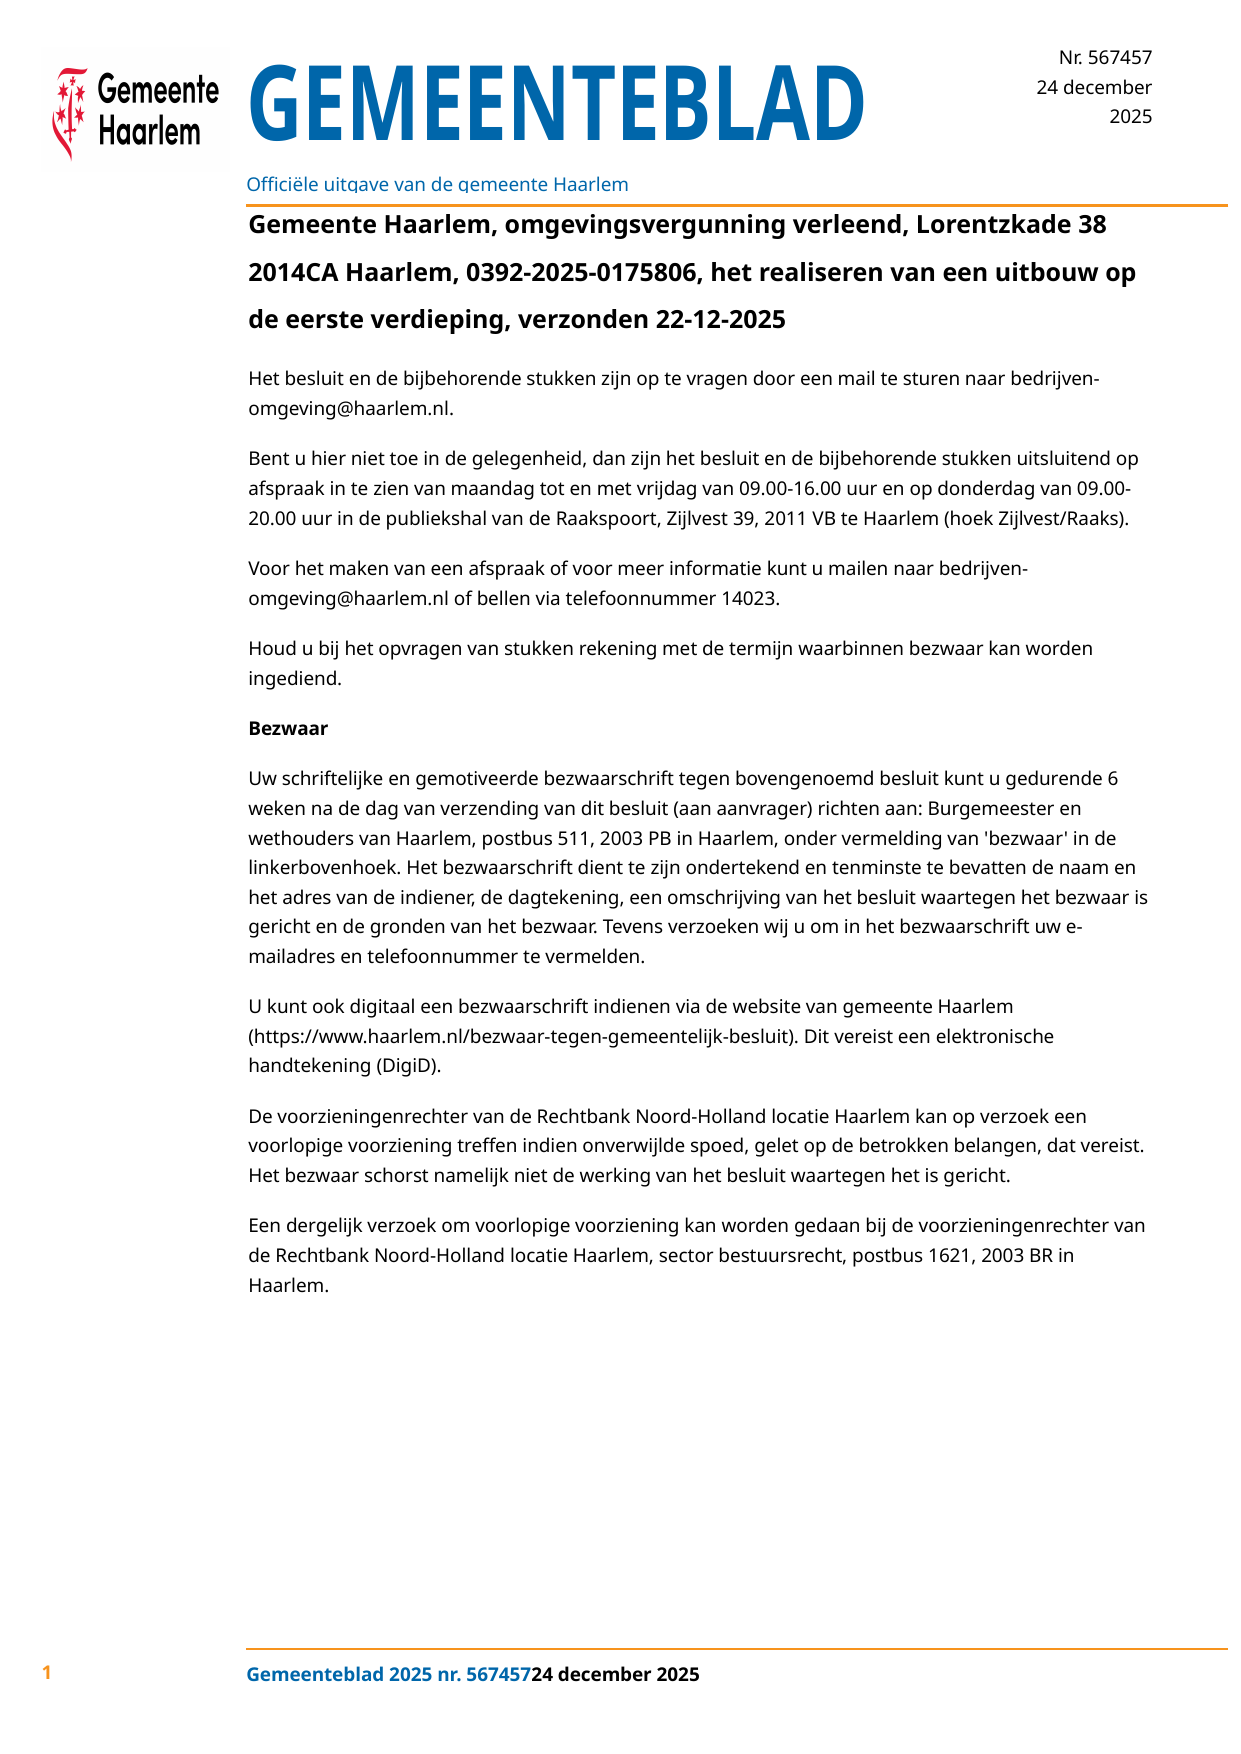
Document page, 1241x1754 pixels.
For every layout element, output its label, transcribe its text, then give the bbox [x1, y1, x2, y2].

text Uw schriftelijke en gemotiveerde bezwaarschrift tegen bovengenoemd besluit kunt u gedurende 6 weken na de dag van verzending van dit besluit (aan aanvrager) richten aan: Burgemeester en wethouders van Haarlem, postbus 511, 2003 PB in Haarlem, onder vermelding van 'bezwaar' in de linkerbovenhoek. Het bezwaarschrift dient te zijn ondertekend en tenminste te bevatten de naam en het adres van de indiener, de dagtekening, een omschrijving van het besluit waartegen het bezwaar is gericht en de gronden van het bezwaar. Tevens verzoeken wij u om in het bezwaarschrift uw e-mailadres en telefoonnummer te vermelden. [248, 766, 1152, 969]
text De voorzieningenrechter van de Rechtbank Noord-Holland locatie Haarlem kan op verzoek een voorlopige voorziening treffen indien onverwijlde spoed, gelet op de betrokken belangen, dat vereist. Het bezwaar schorst namelijk niet de werking van het besluit waartegen het is gericht. [248, 1103, 1152, 1188]
text Houd u bij het opvragen van stukken rekening met de termijn waarbinnen bezwaar kan worden ingediend. [248, 635, 1152, 690]
text Het besluit en de bijbehorende stukken zijn op te vragen door een mail te sturen naar bedrijven-omgeving@haarlem.nl. [248, 366, 1152, 421]
text Voor het maken van een afspraak of voor meer informatie kunt u mailen naar bedrijven-omgeving@haarlem.nl of bellen via telefoonnummer 14023. [248, 555, 1152, 610]
text Bent u hier niet toe in de gelegenheid, dan zijn het besluit en de bijbehorende stukken uitsluitend op afspraak in te zien van maandag tot en met vrijdag van 09.00-16.00 uur en op donderdag van 09.00-20.00 uur in de publiekshal van de Raakspoort, Zijlvest 39, 2011 VB te Haarlem (hoek Zijlvest/Raaks). [248, 446, 1152, 530]
text Bezwaar [248, 715, 1152, 741]
text U kunt ook digitaal een bezwaarschrift indienen via de website van gemeente Haarlem (https://www.haarlem.nl/bezwaar-tegen-gemeentelijk-besluit). Dit vereist een elektronische handtekening (DigiD). [248, 993, 1152, 1078]
text Gemeente Haarlem, omgevingsvergunning verleend, Lorentzkade 38 2014CA Haarlem, 0392-2025-0175806, het realiseren van een uitbouw op de eerste verdieping, verzonden 22-12-2025 [248, 207, 1152, 336]
picture [41, 47, 231, 172]
text Een dergelijk verzoek om voorlopige voorziening kan worden gedaan bij de voorzieningenrechter van de Rechtbank Noord-Holland locatie Haarlem, sector bestuursrecht, postbus 1621, 2003 BR in Haarlem. [248, 1213, 1152, 1297]
